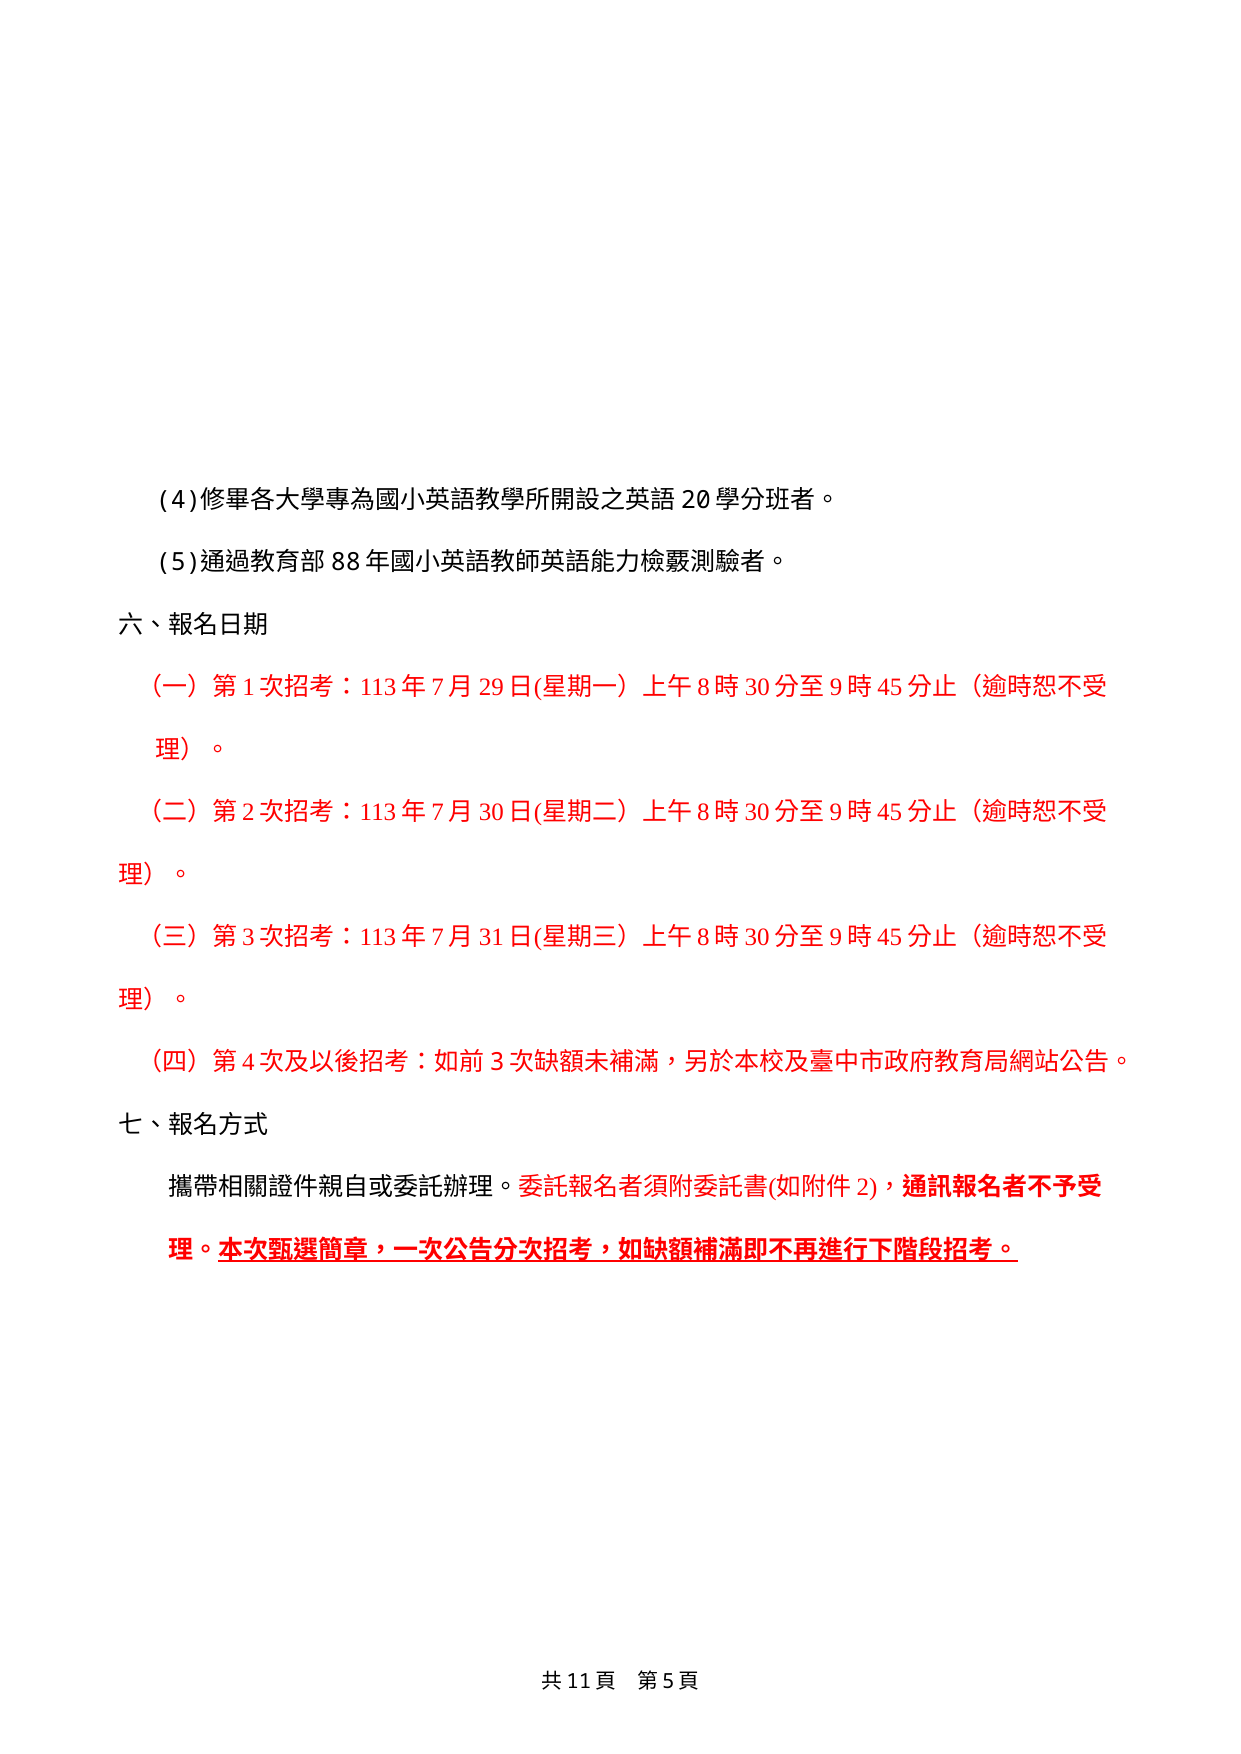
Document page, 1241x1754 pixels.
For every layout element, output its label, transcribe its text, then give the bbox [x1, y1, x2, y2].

text (4)修畢各大學專為國小英語教學所開設之英語20學分班者。 [156, 456, 1122, 518]
text （三）第3次招考：113年7月31日(星期三）上午8時30分至9時45分止（逾時恕不受理）。 [118, 893, 1122, 1018]
text (5)通過教育部88年國小英語教師英語能力檢覈測驗者。 [156, 518, 1122, 581]
text 六、報名日期 [118, 581, 1122, 643]
text （四）第4次及以後招考：如前3次缺額未補滿，另於本校及臺中市政府教育局網站公告。 [118, 1018, 1122, 1081]
text （二）第2次招考：113年7月30日(星期二）上午8時30分至9時45分止（逾時恕不受理）。 [118, 768, 1122, 893]
text 七、報名方式 攜帶相關證件親自或委託辦理。委託報名者須附委託書(如附件2)，通訊報名者不予受理。本次甄選簡章，一次公告分次招考，如缺額補滿即不再進行下階段招考。 [118, 1081, 1122, 1268]
text （一）第1次招考：113年7月29日(星期一）上午8時30分至9時45分止（逾時恕不受理）。 [137, 643, 1122, 768]
